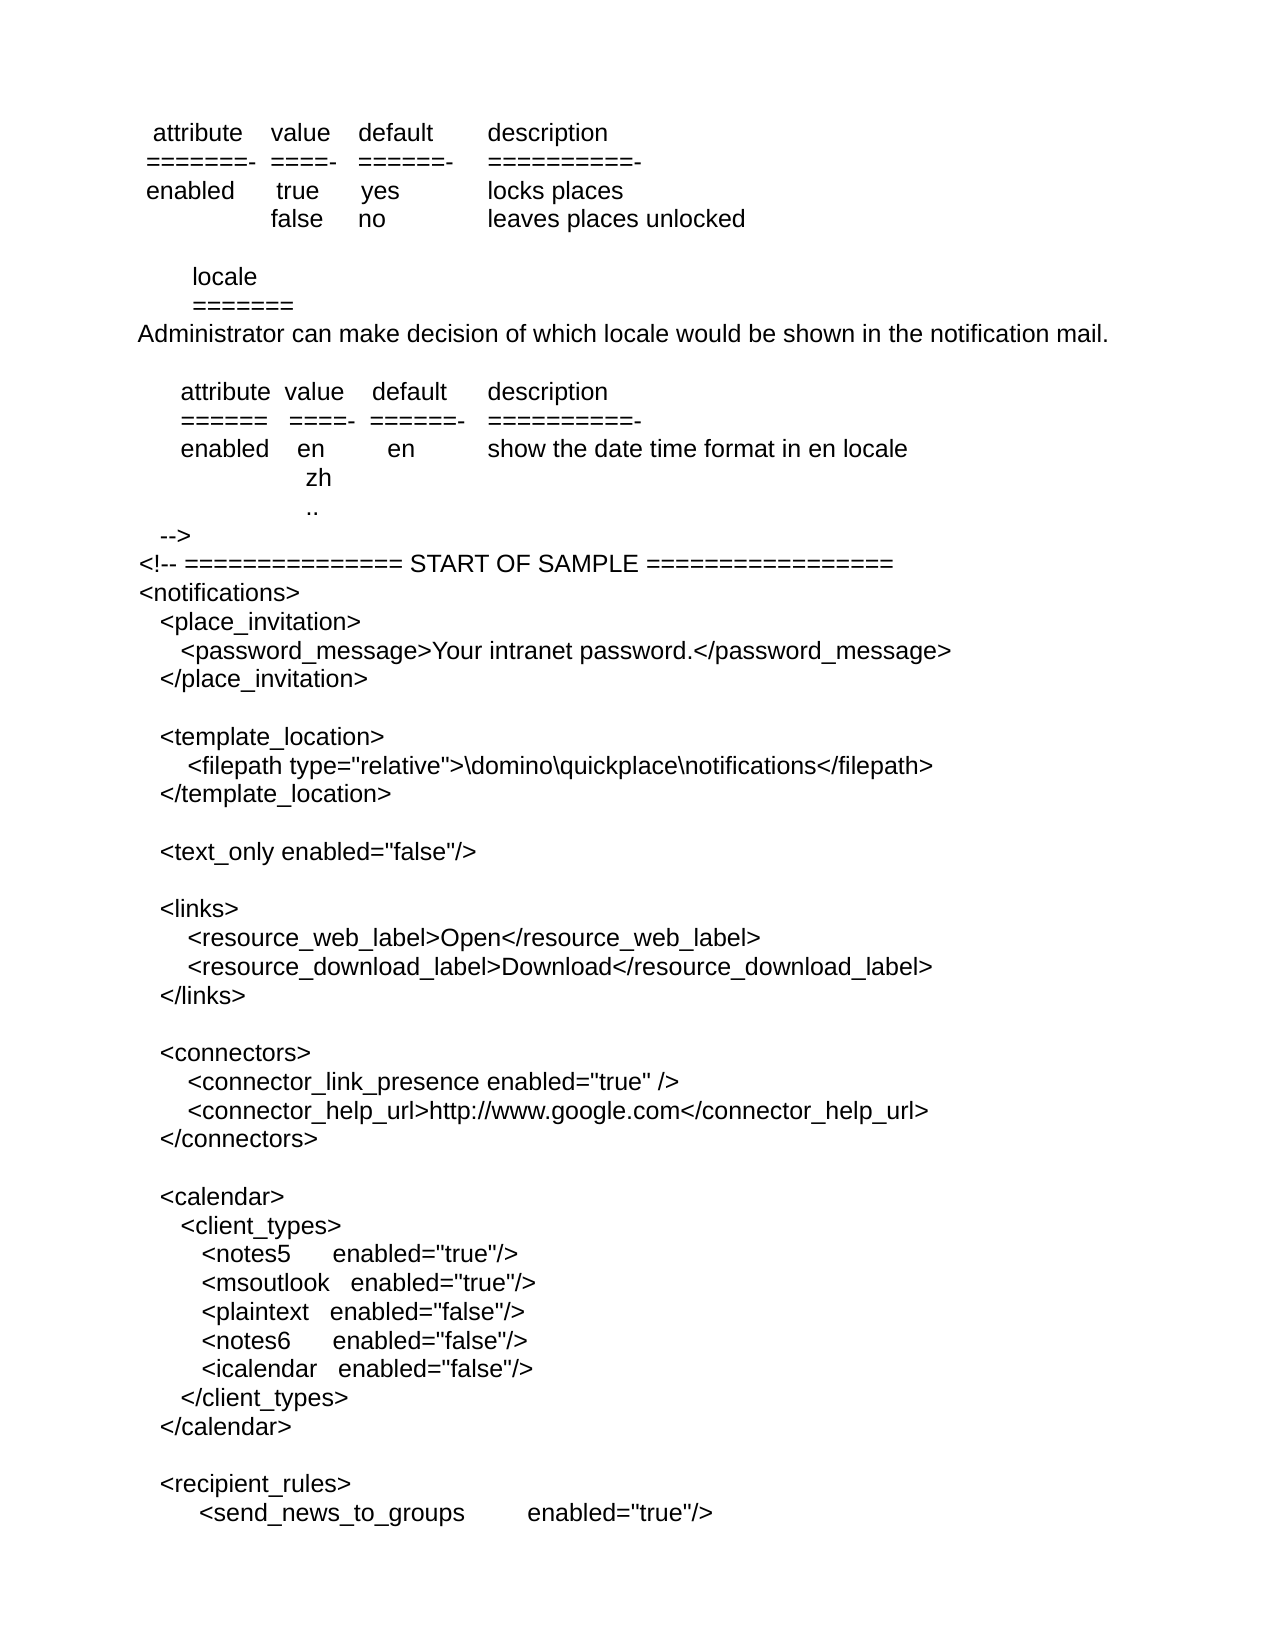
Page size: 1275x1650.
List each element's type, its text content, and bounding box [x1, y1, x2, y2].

text =======- ====- ======- ==========- [118, 147, 1157, 176]
text zh [118, 463, 1157, 492]
text --> [118, 521, 1157, 549]
text Administrator can make decision of which locale would be shown in the notification mail. [118, 319, 1157, 348]
text <calendar> [118, 1182, 1157, 1211]
text <icalendar enabled="false"/> [118, 1354, 1157, 1383]
text <template_location> [118, 722, 1157, 751]
text <text_only enabled="false"/> [118, 837, 1157, 866]
text <notes6 enabled="false"/> [118, 1326, 1157, 1354]
text enabled en en show the date time format in en locale [118, 434, 1157, 463]
text locale [118, 262, 1157, 291]
text ====== ====- ======- ==========- [118, 406, 1157, 434]
text </place_invitation> [118, 664, 1157, 693]
text <password_message>Your intranet password.</password_message> [118, 636, 1157, 664]
text attribute value default description [118, 118, 1157, 147]
text <notifications> [118, 578, 1157, 607]
text <notes5 enabled="true"/> [118, 1239, 1157, 1268]
text <resource_download_label>Download</resource_download_label> [118, 952, 1157, 981]
text <resource_web_label>Open</resource_web_label> [118, 923, 1157, 952]
text enabled true yes locks places [118, 176, 1157, 204]
text </links> [118, 981, 1157, 1009]
text <recipient_rules> [118, 1469, 1157, 1498]
text <client_types> [118, 1211, 1157, 1239]
text <connectors> [118, 1038, 1157, 1067]
text <!-- =============== START OF SAMPLE ================= [118, 549, 1157, 578]
text false no leaves places unlocked [118, 204, 1157, 233]
text ======= [118, 291, 1157, 319]
text attribute value default description [118, 377, 1157, 406]
text </template_location> [118, 779, 1157, 808]
text <send_news_to_groups enabled="true"/> [118, 1498, 1157, 1527]
text </client_types> [118, 1383, 1157, 1412]
text </connectors> [118, 1124, 1157, 1153]
text <filepath type="relative">\domino\quickplace\notifications</filepath> [118, 751, 1157, 779]
text <links> [118, 894, 1157, 923]
text <msoutlook enabled="true"/> [118, 1268, 1157, 1297]
text .. [118, 492, 1157, 521]
text <connector_help_url>http://www.google.com</connector_help_url> [118, 1096, 1157, 1124]
text </calendar> [118, 1412, 1157, 1441]
text <place_invitation> [118, 607, 1157, 636]
text <connector_link_presence enabled="true" /> [118, 1067, 1157, 1096]
text <plaintext enabled="false"/> [118, 1297, 1157, 1326]
